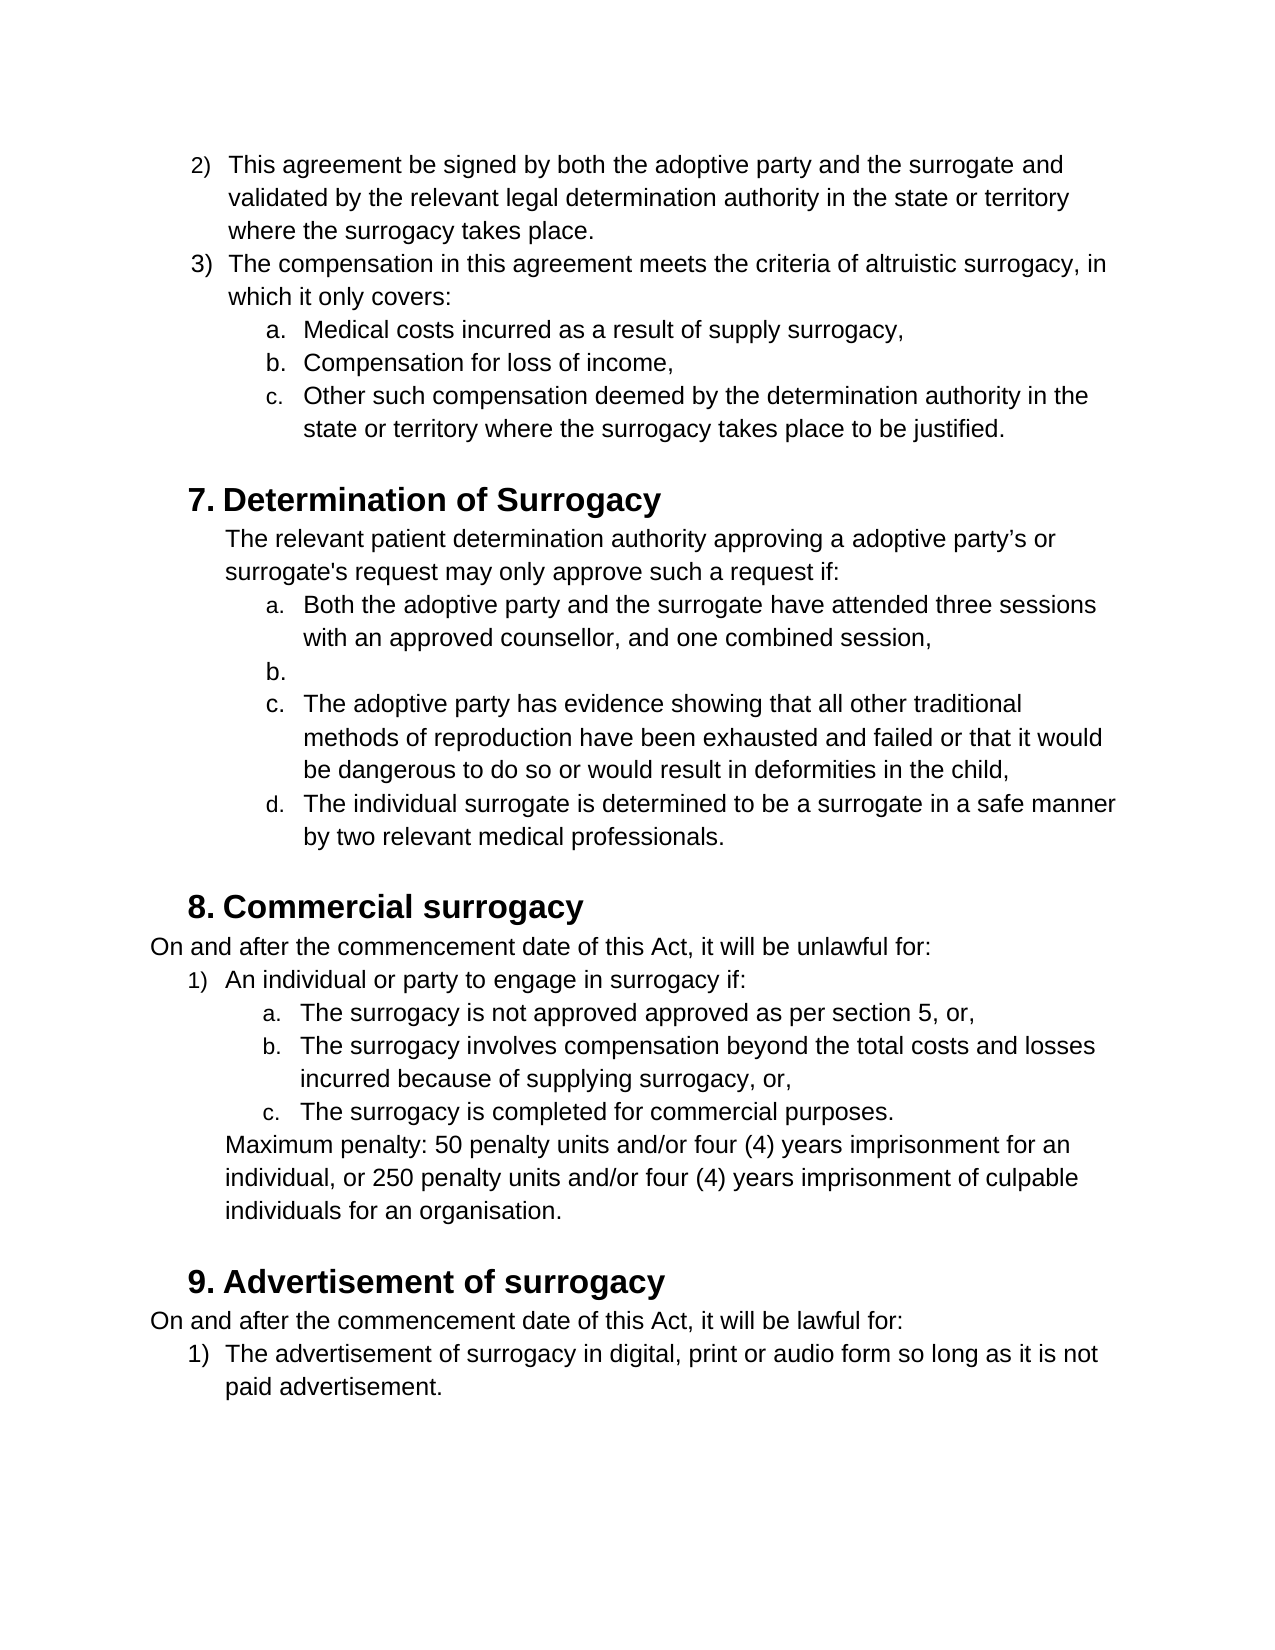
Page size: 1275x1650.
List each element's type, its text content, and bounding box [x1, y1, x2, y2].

list An individual or party to engage in surrogacy if: [187, 965, 1125, 993]
text Maximum penalty: 50 penalty units and/or four (4) years imprisonment for an individual, or 250 penalty units and/or four (4) years imprisonment of culpable individuals for an organisation. [225, 1130, 1125, 1225]
list The adoptive party has evidence showing that all other traditional methods of reproduction have been exhausted and failed or that it would be dangerous to do so or would result in deformities in the child, [266, 689, 1125, 784]
list The individual surrogate is determined to be a surrogate in a safe manner by two relevant medical professionals. [266, 788, 1125, 850]
list Other such compensation deemed by the determination authority in the state or territory where the surrogacy takes place to be justified. [266, 381, 1125, 443]
text On and after the commencement date of this Act, it will be lawful for: [150, 1306, 1125, 1335]
text 9. Advertisement of surrogacy [187, 1262, 1125, 1300]
list The surrogacy is completed for commercial purposes. [262, 1097, 1125, 1126]
list This agreement be signed by both the adoptive party and the surrogate and validated by the relevant legal determination authority in the state or territory where the surrogacy takes place. [191, 150, 1125, 245]
text The relevant patient determination authority approving a adoptive party’s or surrogate's request may only approve such a request if: [225, 524, 1125, 586]
list Medical costs incurred as a result of supply surrogacy, [266, 315, 1125, 344]
text 8. Commercial surrogacy [187, 888, 1125, 926]
list Both the adoptive party and the surrogate have attended three sessions with an approved counsellor, and one combined session, [266, 590, 1125, 652]
text 7. Determination of Surrogacy [187, 480, 1125, 519]
text On and after the commencement date of this Act, it will be unlawful for: [150, 932, 1125, 961]
list The compensation in this agreement meets the criteria of altruistic surrogacy, in which it only covers: [191, 249, 1125, 311]
list The advertisement of surrogacy in digital, print or audio form so long as it is not paid advertisement. [187, 1339, 1125, 1401]
list The surrogacy involves compensation beyond the total costs and losses incurred because of supplying surrogacy, or, [262, 1031, 1125, 1093]
list The surrogacy is not approved approved as per section 5, or, [262, 998, 1125, 1027]
list Compensation for loss of income, [266, 348, 1125, 377]
